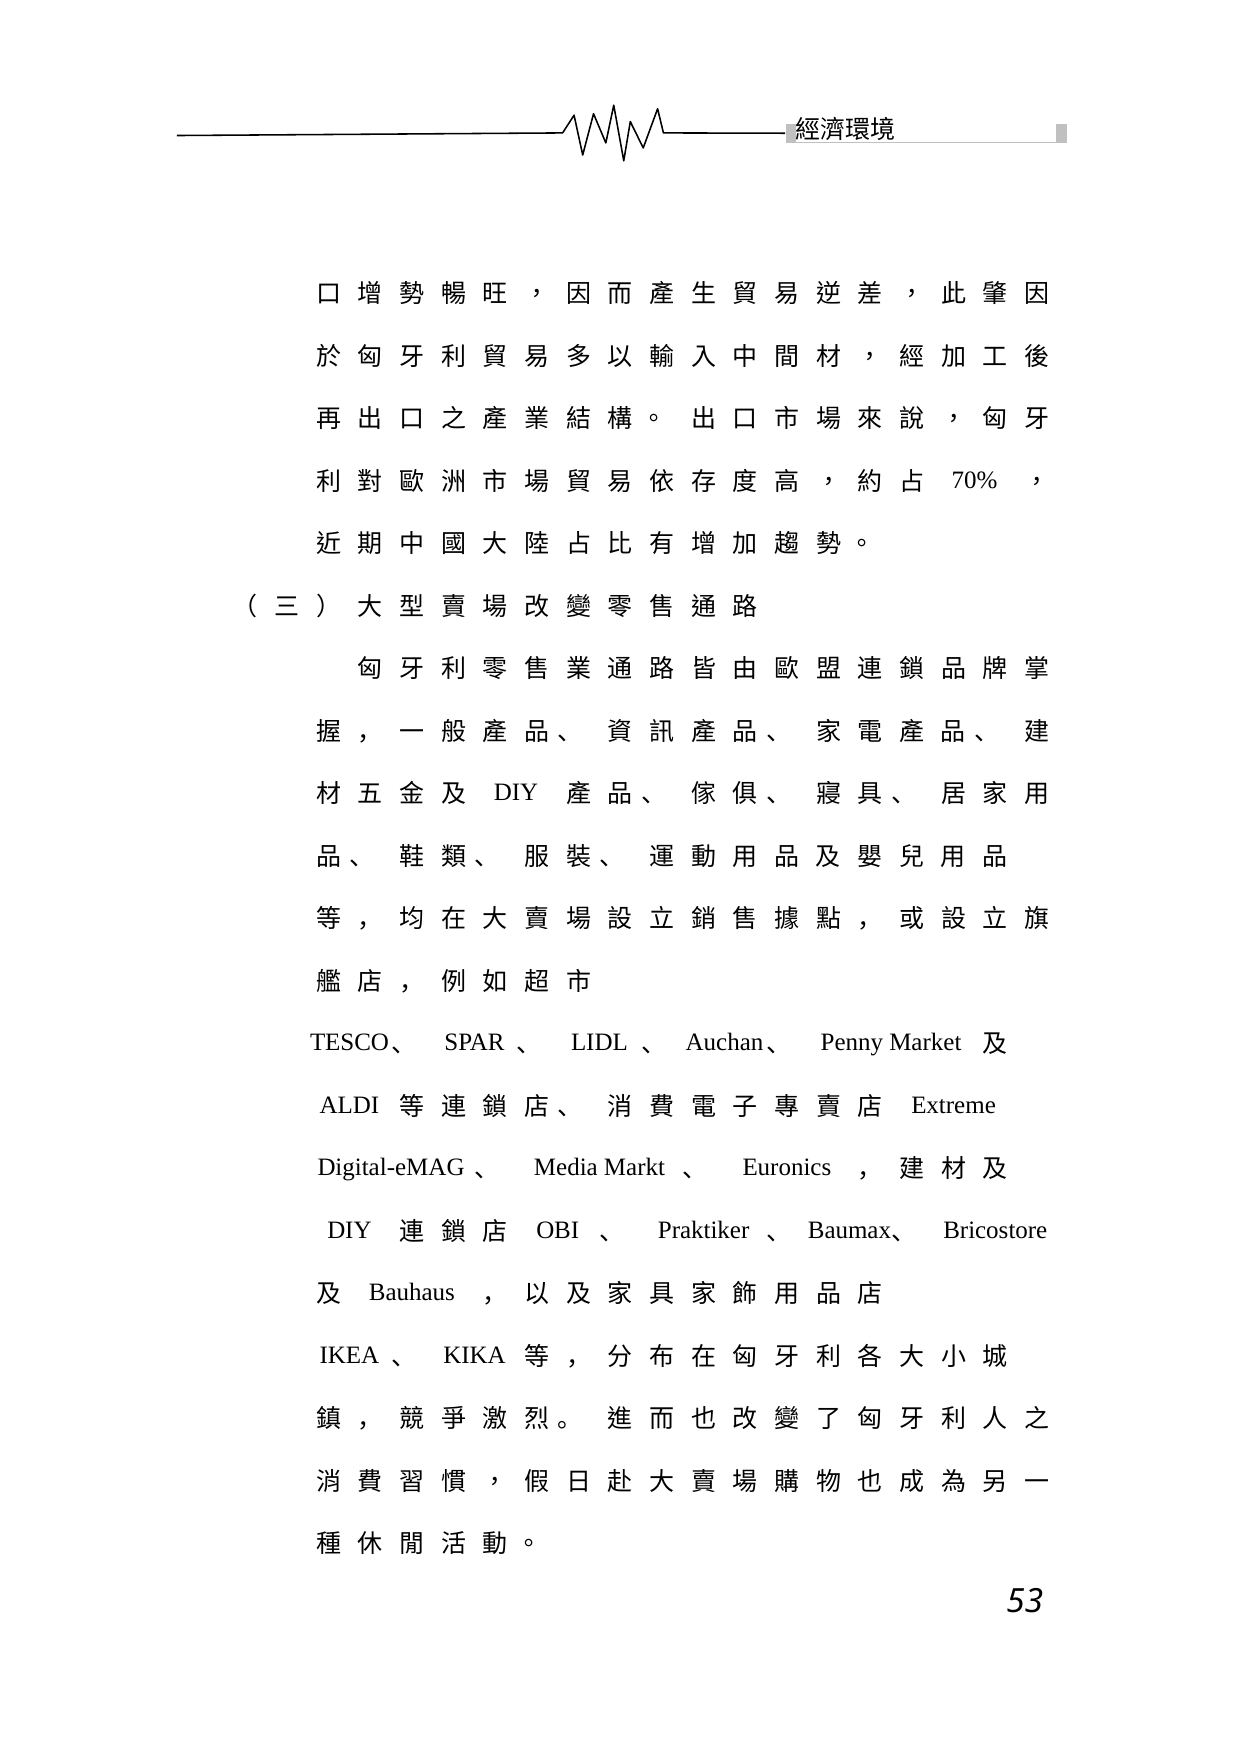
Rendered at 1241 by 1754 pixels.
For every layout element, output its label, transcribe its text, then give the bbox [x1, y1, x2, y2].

text 口增勢暢旺，因而產生貿易逆差，此肇因於匈牙利貿易多以輸入中間材，經加工後再出口之產業結構。出口市場來說，匈牙利對歐洲市場貿易依存度高，約占70%，近期中國大陸占比有增加趨勢。 [281, 250, 1058, 563]
text 匈牙利零售業通路皆由歐盟連鎖品牌掌握，一般產品、資訊產品、家電產品、建材五金及DIY產品、傢俱、寢具、居家用品、鞋類、服裝、運動用品及嬰兒用品等，均在大賣場設立銷售據點，或設立旗艦店，例如超市TESCO、SPAR、LIDL、Auchan、Penny Market及ALDI等連鎖店、消費電子專賣店Extreme Digital-eMAG、Media Markt、Euronics，建材及DIY連鎖店OBI、Praktiker、Baumax、Bricostore及Bauhaus，以及家具家飾用品店IKEA、KIKA等，分布在匈牙利各大小城鎮，競爭激烈。進而也改變了匈牙利人之消費習慣，假日赴大賣場購物也成為另一種休閒活動。 [281, 625, 1058, 1563]
text （三）大型賣場改變零售通路 [207, 563, 1058, 625]
